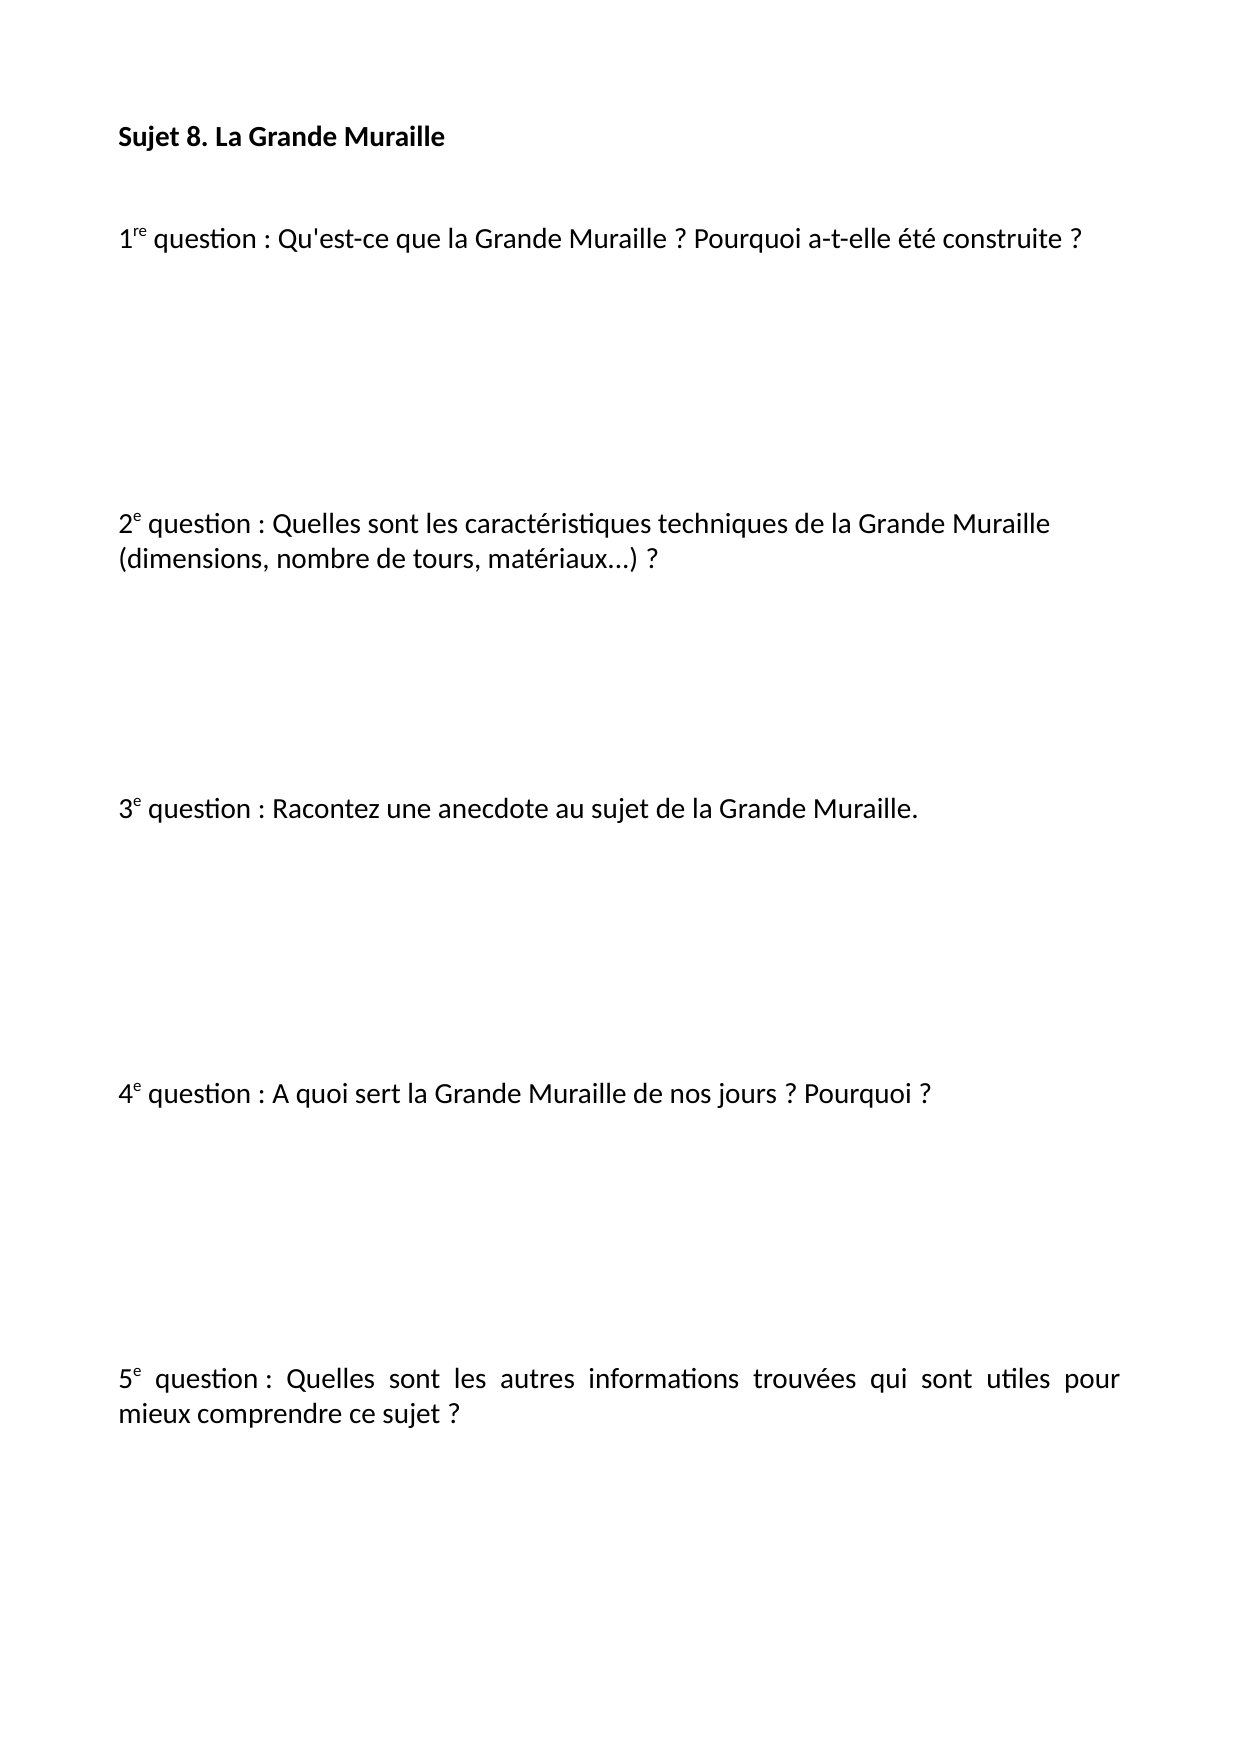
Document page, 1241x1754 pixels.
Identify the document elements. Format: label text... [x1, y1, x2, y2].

text 2e question : Quelles sont les caractéristiques techniques de la Grande Muraille (dimensions, nombre de tours, matériaux...) ? [118, 505, 1122, 576]
text Sujet 8. La Grande Muraille [118, 118, 1122, 154]
text 4e question : A quoi sert la Grande Muraille de nos jours ? Pourquoi ? [118, 1075, 1122, 1111]
text 5e question : Quelles sont les autres informations trouvées qui sont utiles pour mieux comprendre ce sujet ? [118, 1360, 1122, 1431]
text 3e question : Racontez une anecdote au sujet de la Grande Muraille. [118, 790, 1122, 826]
text 1re question : Qu'est-ce que la Grande Muraille ? Pourquoi a-t-elle été construite ? [118, 220, 1122, 256]
